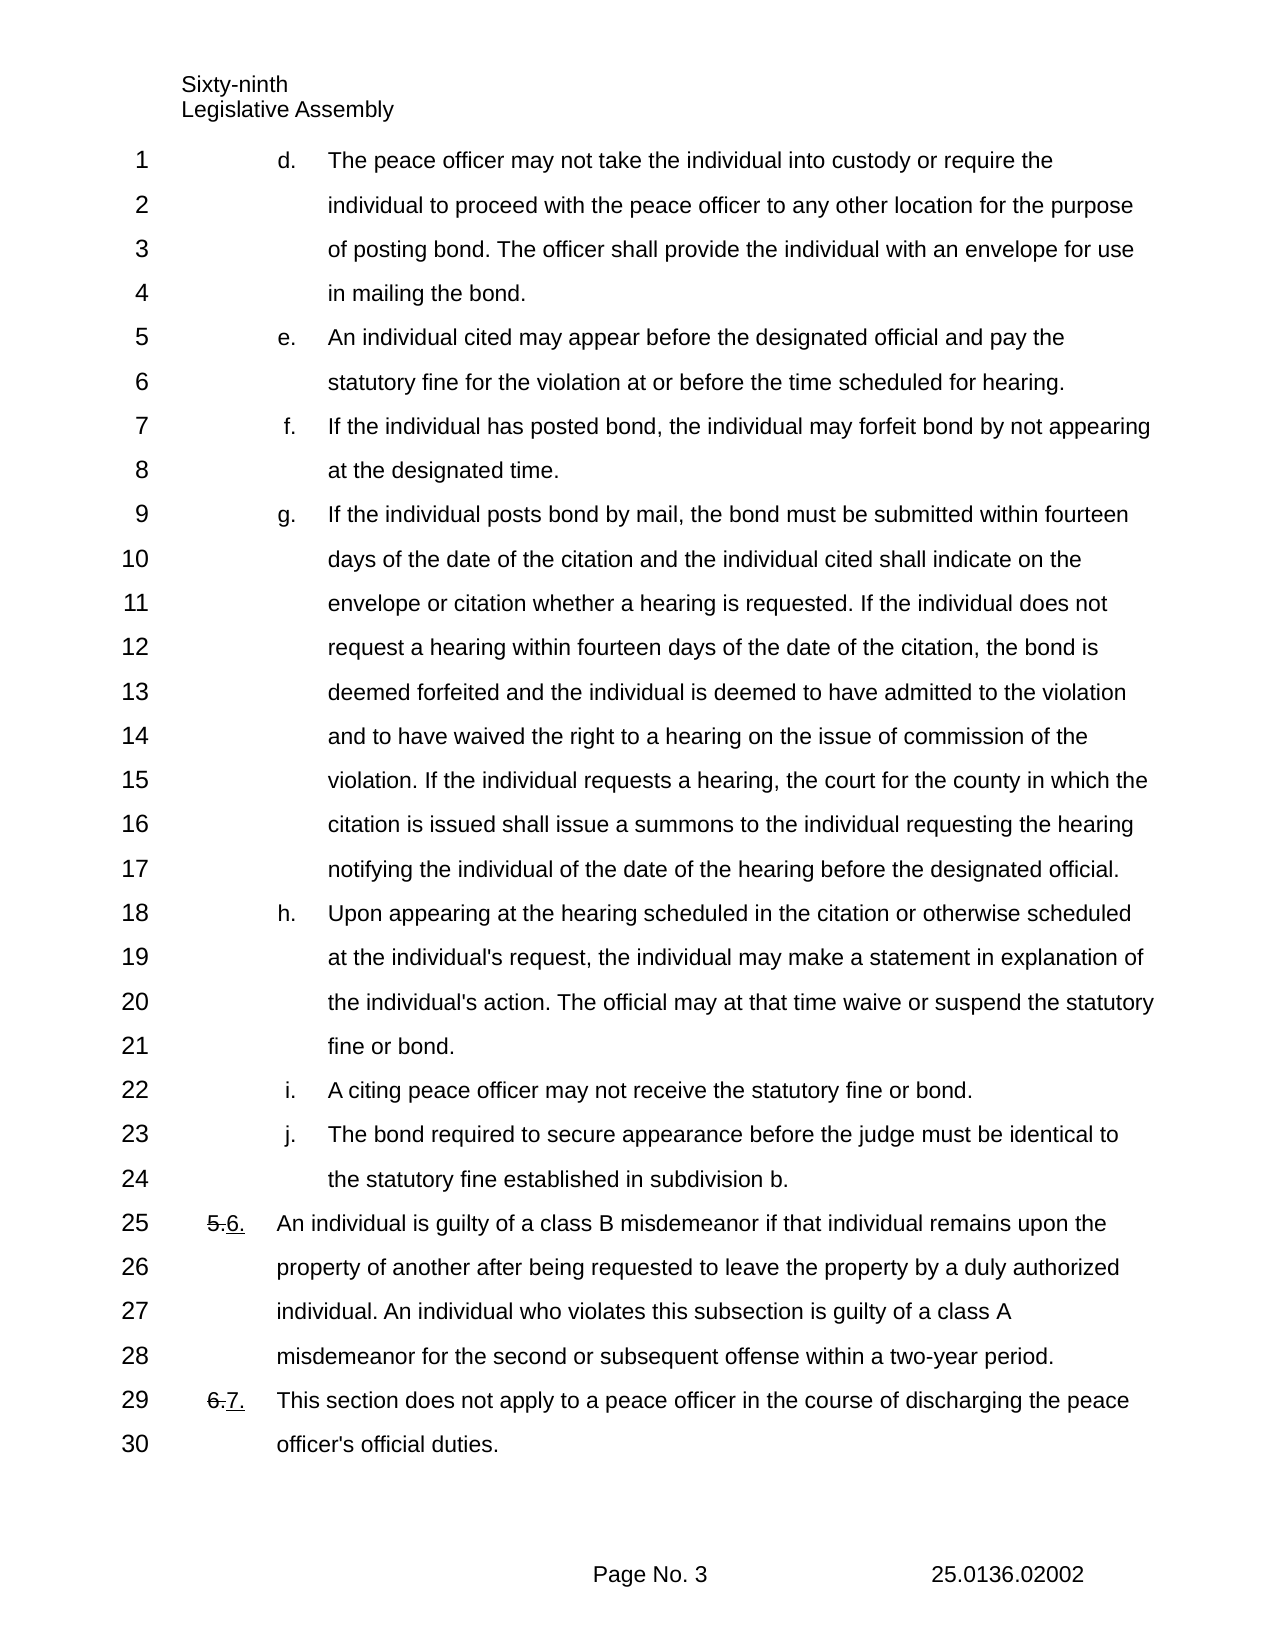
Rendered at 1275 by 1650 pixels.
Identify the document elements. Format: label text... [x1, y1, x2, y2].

text g. If the individual posts bond by mail, the bond must be submitted within fourteen days of the date of the citation and the individual cited shall indicate on the envelope or citation whether a hearing is requested. If the individual does not request a hearing within fourteen days of the date of the citation, the bond is deemed forfeited and the individual is deemed to have admitted to the violation and to have waived the right to a hearing on the issue of commission of the violation. If the individual requests a hearing, the court for the county in which the citation is issued shall issue a summons to the individual requesting the hearing notifying the individual of the date of the hearing before the designated official. [181, 487, 1154, 886]
text 5.6. An individual is guilty of a class B misdemeanor if that individual remains upon the property of another after being requested to leave the property by a duly authorized individual. An individual who violates this subsection is guilty of a class A misdemeanor for the second or subsequent offense within a two‑year period. [181, 1196, 1154, 1373]
text i. A citing peace officer may not receive the statutory fine or bond. [181, 1063, 1154, 1107]
text 6.7. This section does not apply to a peace officer in the course of discharging the peace officer's official duties. [181, 1373, 1154, 1461]
text j. The bond required to secure appearance before the judge must be identical to the statutory fine established in subdivision b. [181, 1107, 1154, 1196]
text f. If the individual has posted bond, the individual may forfeit bond by not appearing at the designated time. [181, 399, 1154, 487]
text h. Upon appearing at the hearing scheduled in the citation or otherwise scheduled at the individual's request, the individual may make a statement in explanation of the individual's action. The official may at that time waive or suspend the statutory fine or bond. [181, 886, 1154, 1063]
text d. The peace officer may not take the individual into custody or require the individual to proceed with the peace officer to any other location for the purpose of posting bond. The officer shall provide the individual with an envelope for use in mailing the bond. [181, 133, 1154, 310]
text e. An individual cited may appear before the designated official and pay the statutory fine for the violation at or before the time scheduled for hearing. [181, 310, 1154, 399]
